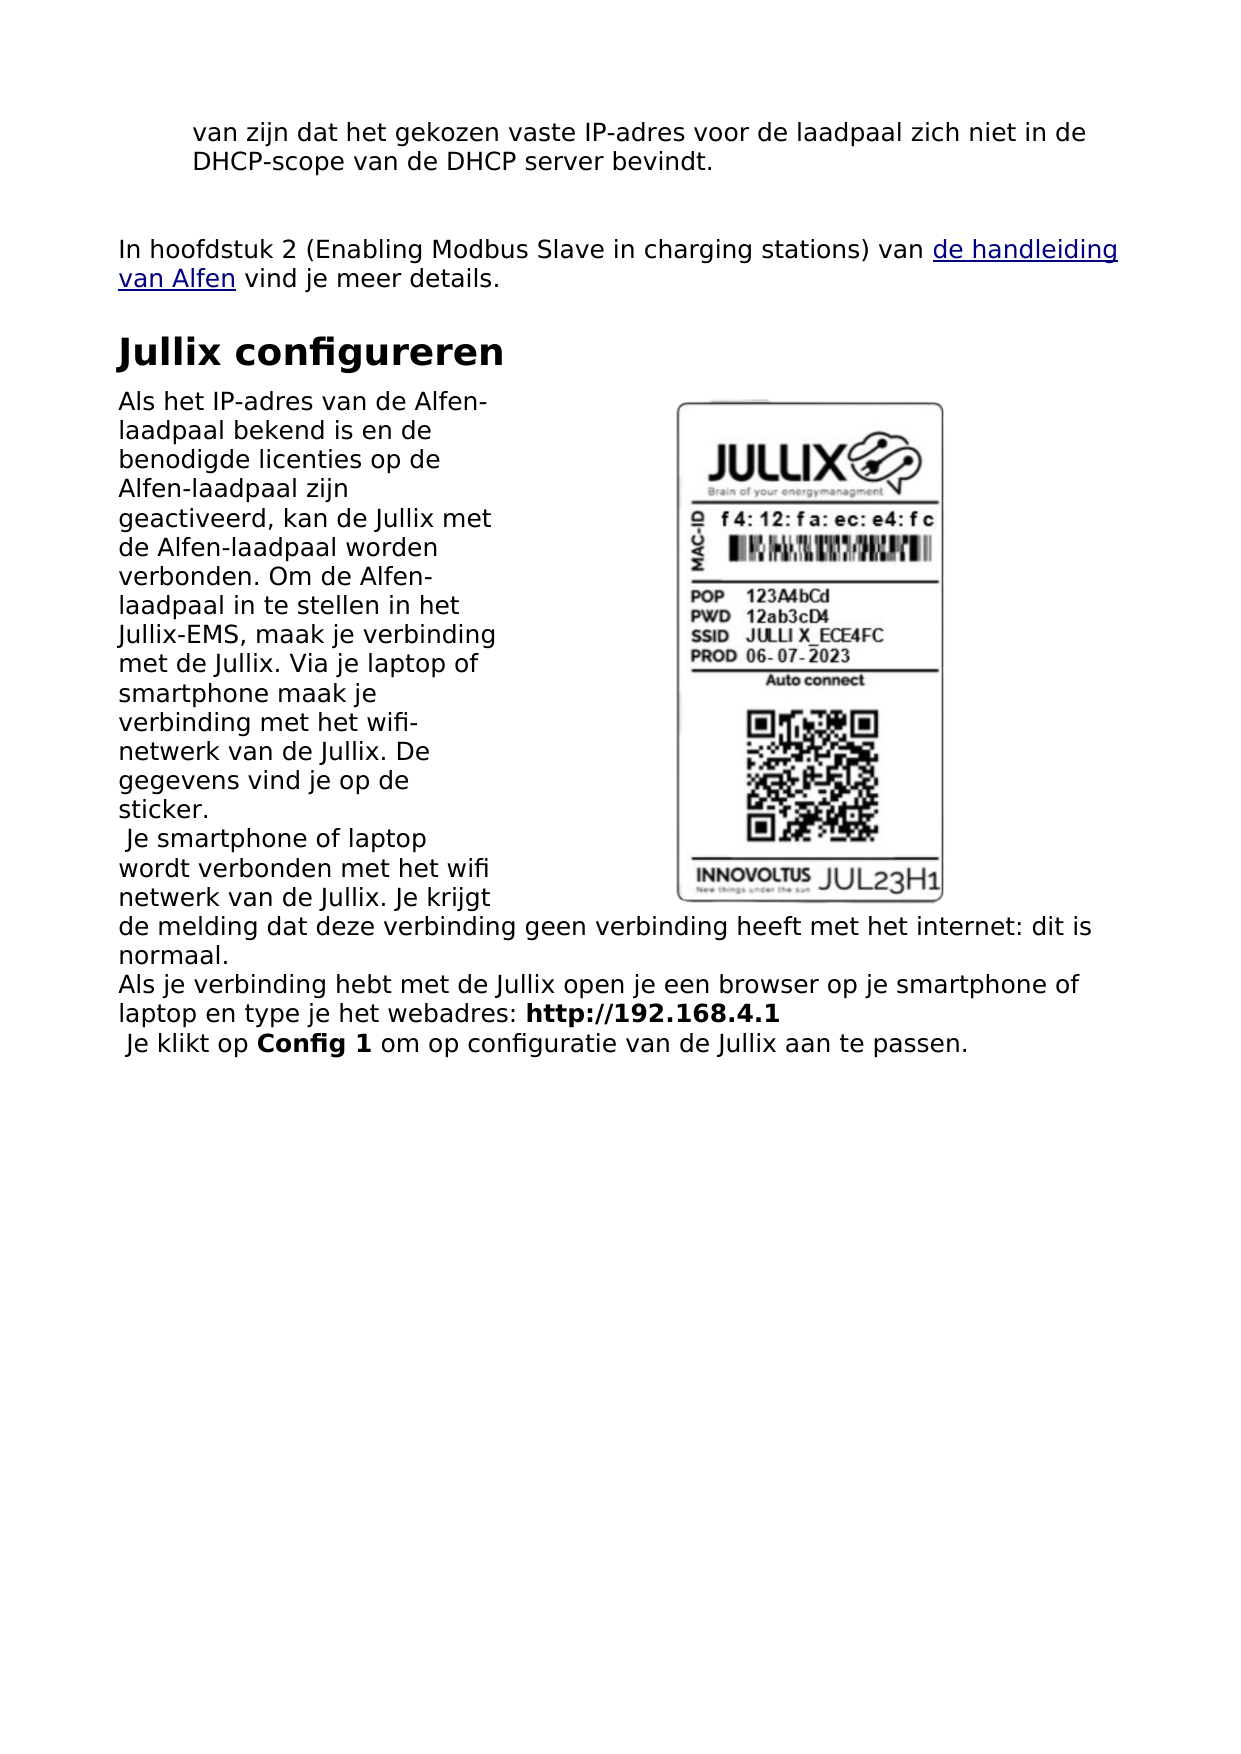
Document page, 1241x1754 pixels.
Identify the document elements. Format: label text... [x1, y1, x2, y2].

picture [497, 387, 1123, 911]
list van zijn dat het gekozen vaste IP-adres voor de laadpaal zich niet in de DHCP-scope van de DHCP server bevindt. [177, 118, 1122, 206]
text Als het IP-adres van de Alfen-laadpaal bekend is en de benodigde licenties op de Alfen-laadpaal zijn geactiveerd, kan de Jullix met de Alfen-laadpaal worden verbonden. Om de Alfen-laadpaal in te stellen in het Jullix-EMS, maak je verbinding met de Jullix. Via je laptop of smartphone maak je verbinding met het wifi-netwerk van de Jullix. De gegevens vind je op de sticker. Je smartphone of laptop wordt verbonden met het wifi netwerk van de Jullix. Je krijgt de melding dat deze verbinding geen verbinding heeft met het internet: dit is normaal. Als je verbinding hebt met de Jullix open je een browser op je smartphone of laptop en type je het webadres: http://192.168.4.1 Je klikt op Config 1 om op configuratie van de Jullix aan te passen. [118, 387, 1122, 1058]
subtitle Jullix configureren [118, 331, 1122, 374]
text In hoofdstuk 2 (Enabling Modbus Slave in charging stations) van de handleiding van Alfen vind je meer details. [118, 235, 1122, 293]
